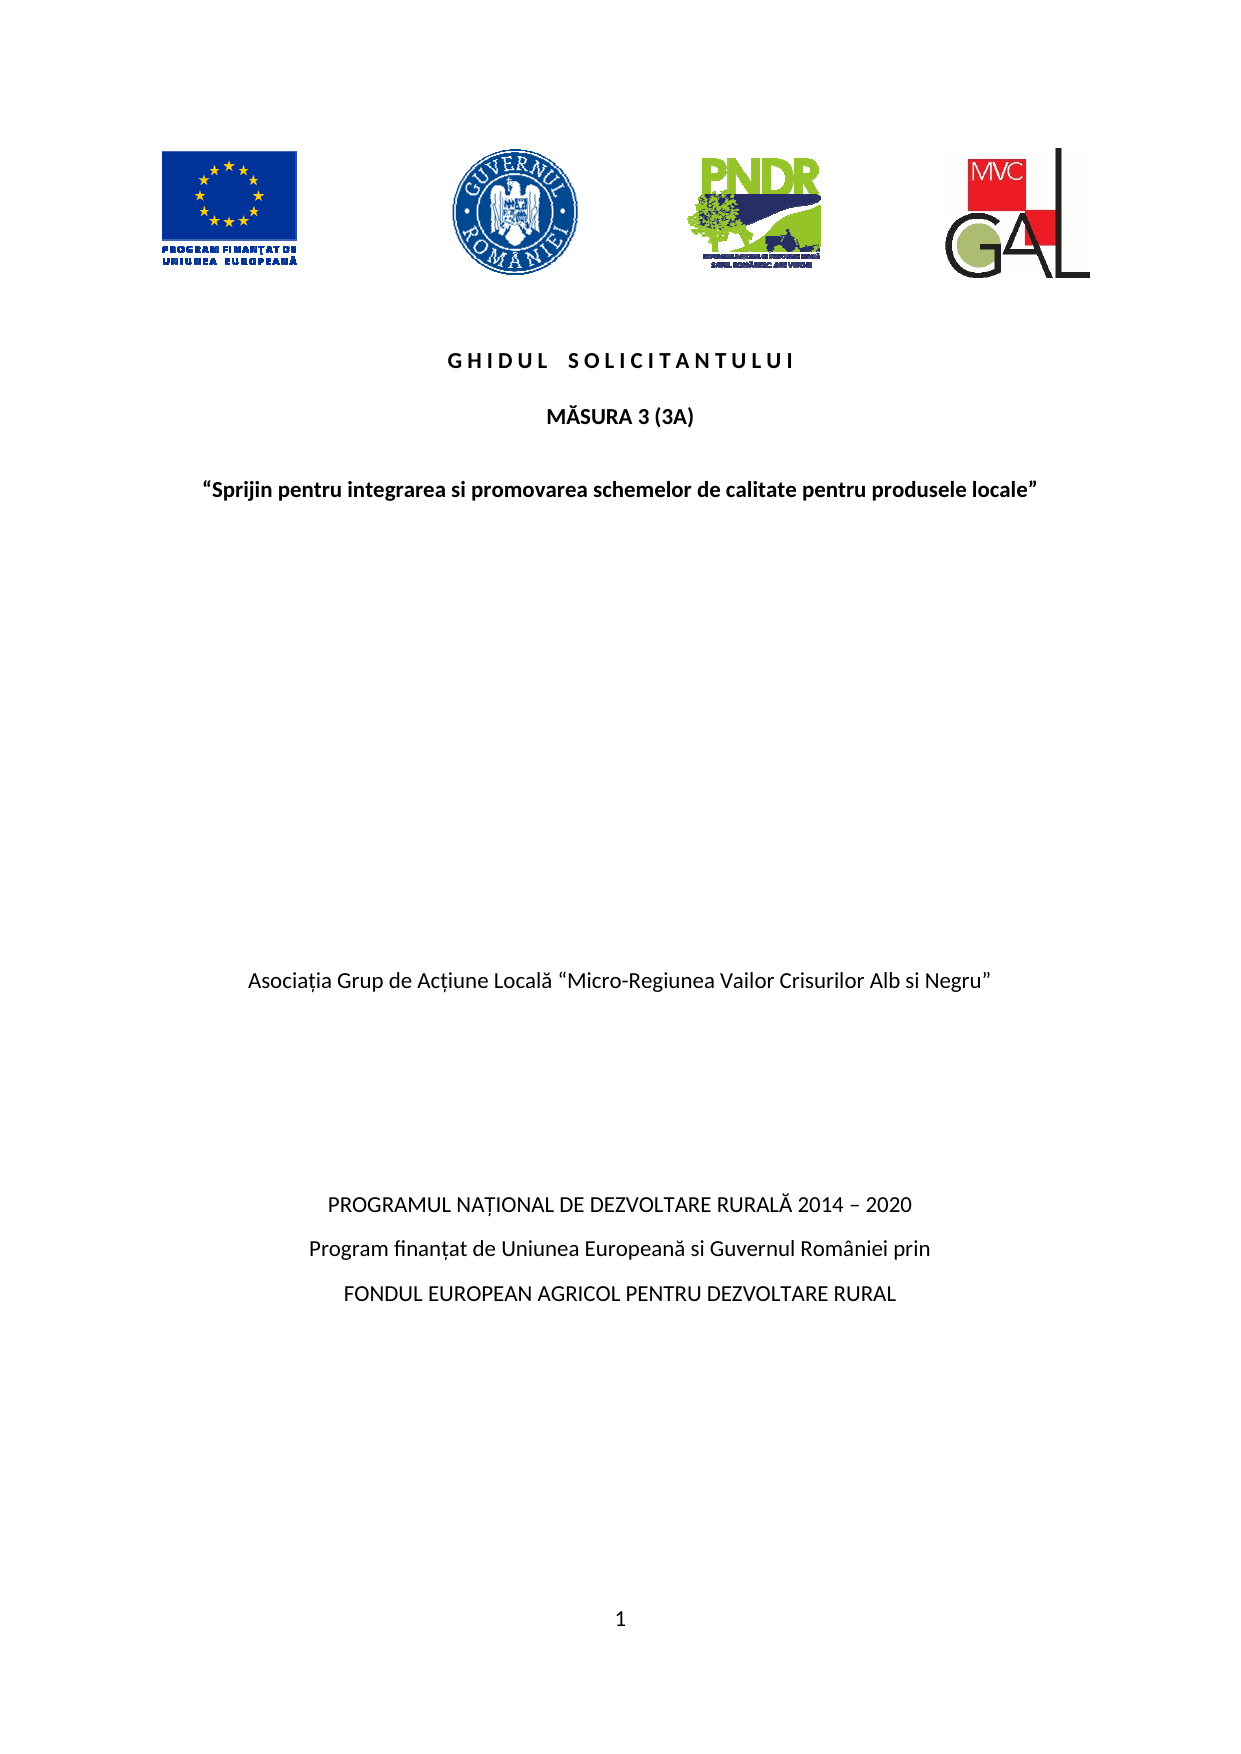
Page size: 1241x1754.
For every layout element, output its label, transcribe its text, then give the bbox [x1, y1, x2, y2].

text PROGRAMUL NAȚIONAL DE DEZVOLTARE RURALĂ 2014 – 2020 [150, 1190, 1090, 1218]
text MĂSURA 3 (3A) [150, 402, 1090, 430]
text Program finanțat de Uniunea Europeană si Guvernul României prin [150, 1234, 1090, 1263]
text FONDUL EUROPEAN AGRICOL PENTRU DEZVOLTARE RURAL [150, 1279, 1090, 1307]
text Asociația Grup de Acțiune Locală “Micro-Regiunea Vailor Crisurilor Alb si Negru” [150, 966, 1090, 994]
text G H I D U L S O L I C I T A N T U L U I [150, 346, 1090, 374]
text “Sprijin pentru integrarea si promovarea schemelor de calitate pentru produsele locale” [150, 475, 1090, 503]
